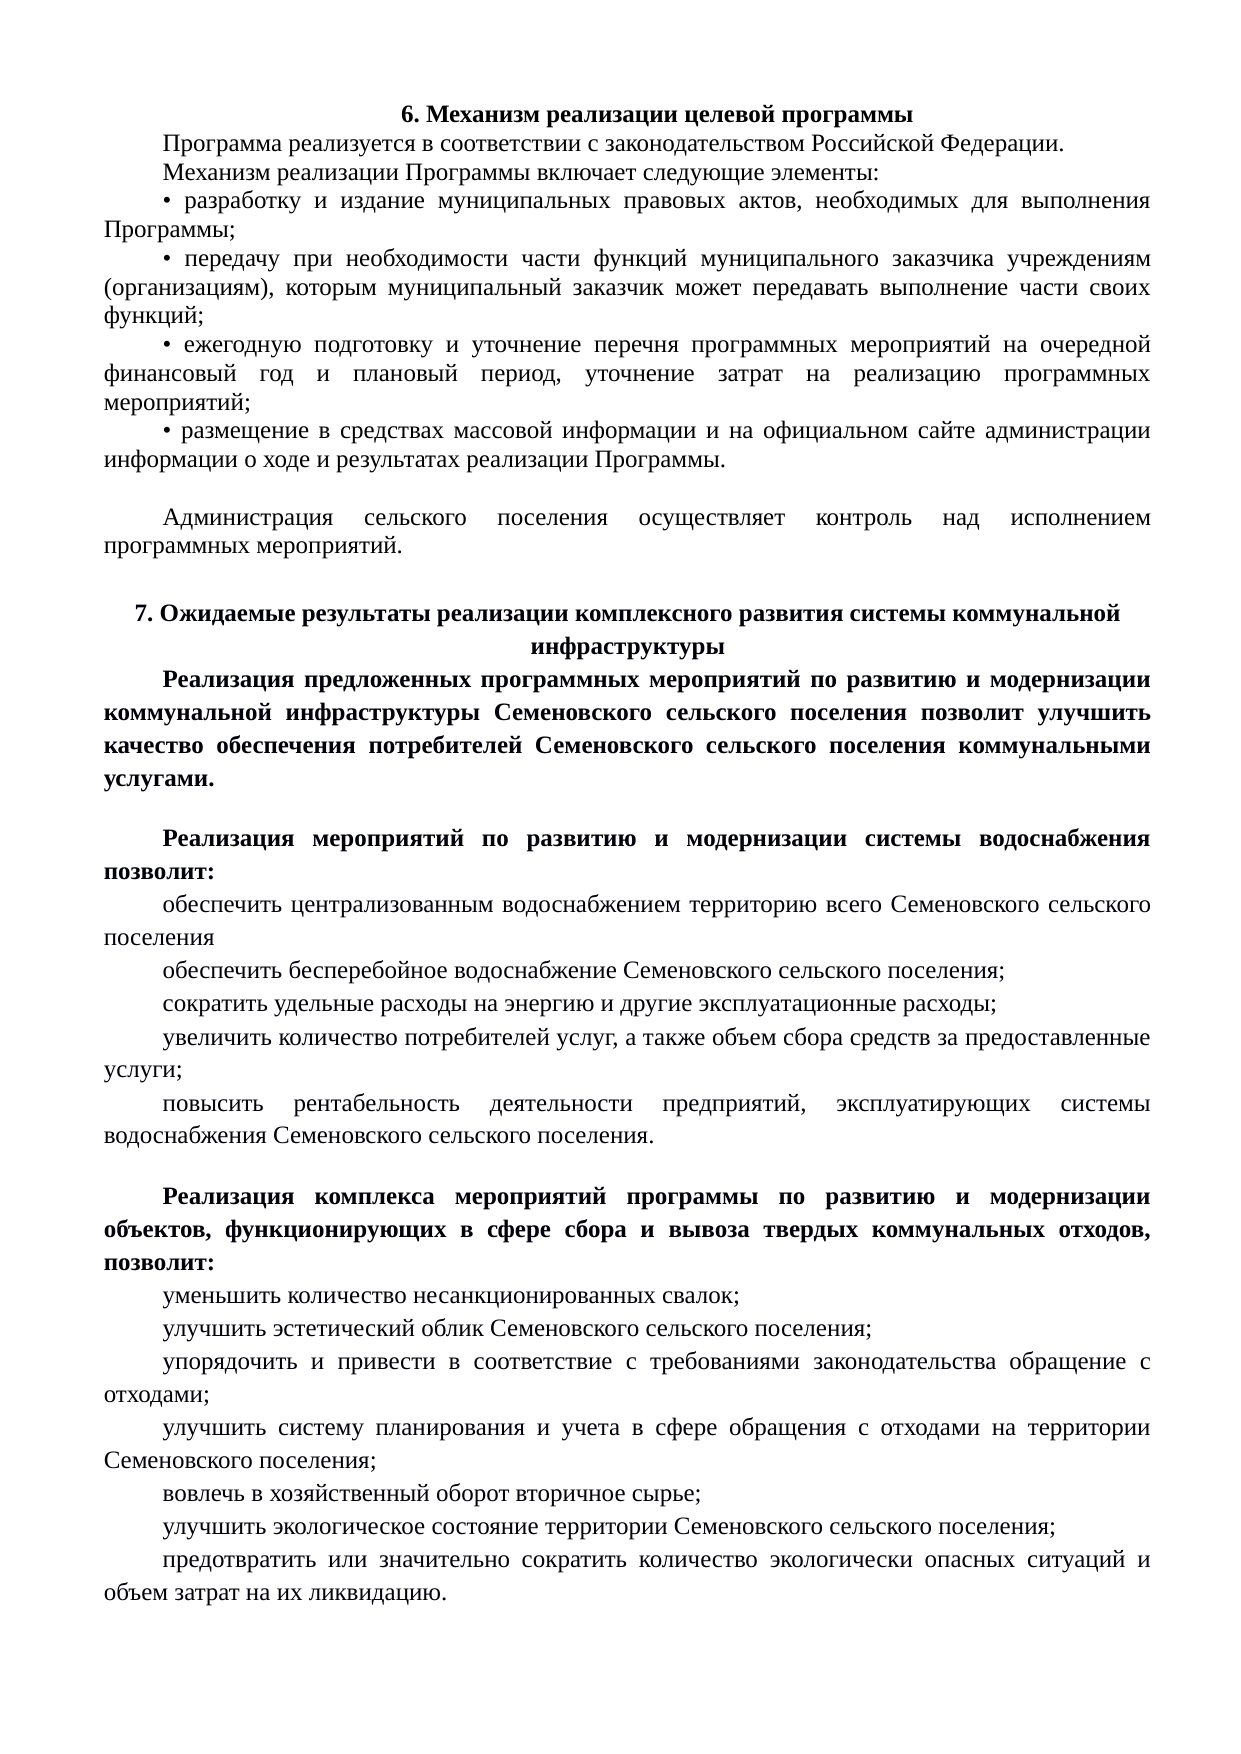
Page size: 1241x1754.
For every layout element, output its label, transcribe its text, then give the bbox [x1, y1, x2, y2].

text повысить рентабельность деятельности предприятий, эксплуатирующих системы водоснабжения Семеновского сельского поселения. [103, 1088, 1152, 1149]
text Программа реализуется в соответствии с законодательством Российской Федерации. [103, 128, 1152, 157]
text • размещение в средствах массовой информации и на официальном сайте администрации информации о ходе и результатах реализации Программы. [103, 415, 1152, 473]
text • ежегодную подготовку и уточнение перечня программных мероприятий на очередной финансовый год и плановый период, уточнение затрат на реализацию программных мероприятий; [103, 329, 1152, 415]
text упорядочить и привести в соответствие с требованиями законодательства обращение с отходами; [103, 1346, 1152, 1408]
text Администрация сельского поселения осуществляет контроль над исполнением программных мероприятий. [103, 502, 1152, 559]
text улучшить систему планирования и учета в сфере обращения с отходами на территории Семеновского поселения; [103, 1412, 1152, 1474]
text обеспечить бесперебойное водоснабжение Семеновского сельского поселения; [103, 956, 1152, 984]
text обеспечить централизованным водоснабжением территорию всего Семеновского сельского поселения [103, 889, 1152, 951]
text • передачу при необходимости части функций муниципального заказчика учреждениям (организациям), которым муниципальный заказчик может передавать выполнение части своих функций; [103, 243, 1152, 329]
text улучшить экологическое состояние территории Семеновского сельского поселения; [103, 1511, 1152, 1540]
text 6. Механизм реализации целевой программы [103, 99, 1152, 128]
text Реализация комплекса мероприятий программы по развитию и модернизации объектов, функционирующих в сфере сбора и вывоза твердых коммунальных отходов, позволит: [103, 1181, 1152, 1276]
text Реализация предложенных программных мероприятий по развитию и модернизации коммунальной инфраструктуры Семеновского сельского поселения позволит улучшить качество обеспечения потребителей Семеновского сельского поселения коммунальными услугами. [103, 664, 1152, 792]
text 7. Ожидаемые результаты реализации комплексного развития системы коммунальной инфраструктуры [103, 598, 1152, 659]
text вовлечь в хозяйственный оборот вторичное сырье; [103, 1478, 1152, 1507]
text улучшить эстетический облик Семеновского сельского поселения; [103, 1313, 1152, 1342]
text уменьшить количество несанкционированных свалок; [103, 1280, 1152, 1309]
text увеличить количество потребителей услуг, а также объем сбора средств за предоставленные услуги; [103, 1022, 1152, 1083]
text сократить удельные расходы на энергию и другие эксплуатационные расходы; [103, 988, 1152, 1017]
text предотвратить или значительно сократить количество экологически опасных ситуаций и объем затрат на их ликвидацию. [103, 1544, 1152, 1606]
text Механизм реализации Программы включает следующие элементы: [103, 157, 1152, 185]
text • разработку и издание муниципальных правовых актов, необходимых для выполнения Программы; [103, 185, 1152, 243]
text Реализация мероприятий по развитию и модернизации системы водоснабжения позволит: [103, 823, 1152, 885]
